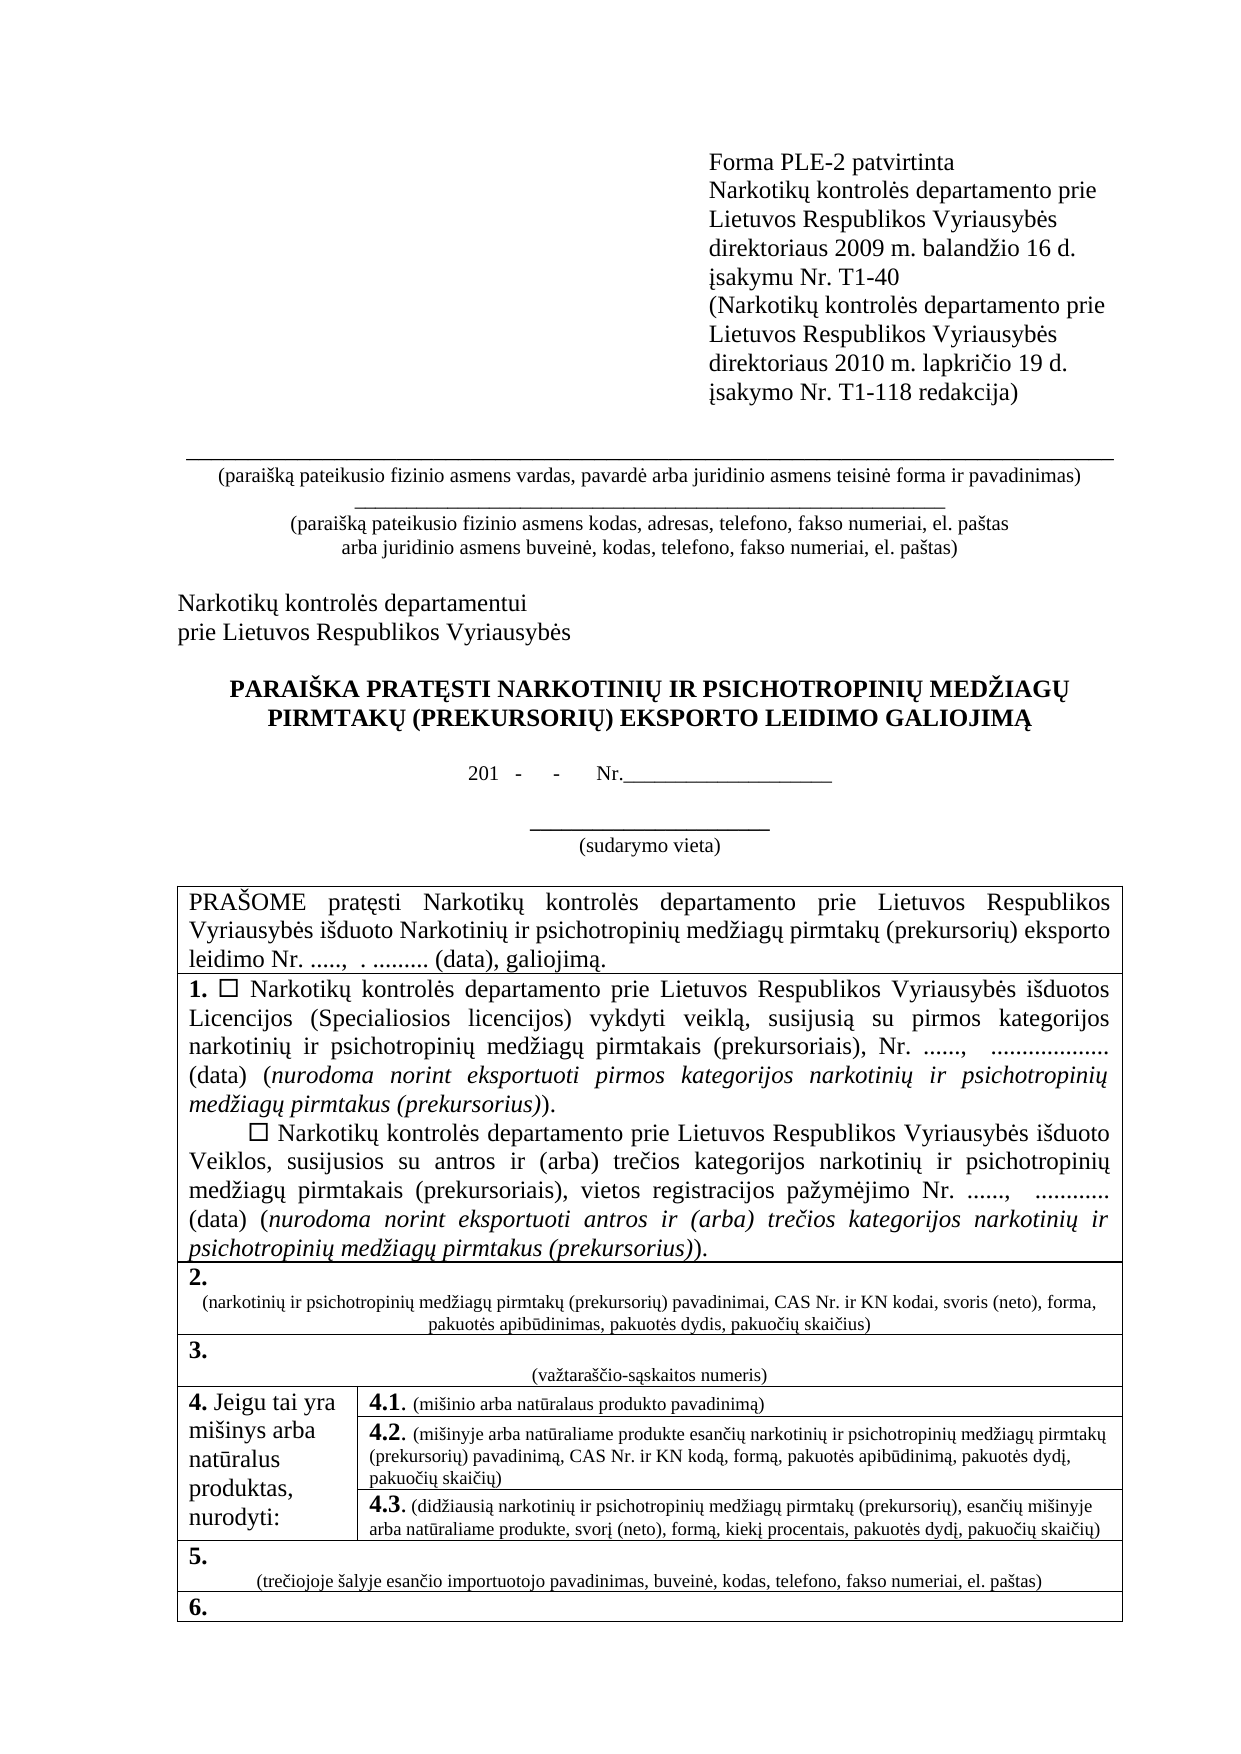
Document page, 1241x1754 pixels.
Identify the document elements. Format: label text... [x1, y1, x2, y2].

text Narkotikų kontrolės departamentui [177, 588, 1122, 617]
text (sudarymo vieta) [177, 833, 1122, 857]
table_cell 5. (trečiojoje šalyje esančio importuotojo pavadinimas, buveinė, kodas, telefono, fakso numeriai, el. paštas) [178, 1541, 1122, 1591]
text direktoriaus 2010 m. lapkričio 19 d. [177, 348, 1122, 377]
text direktoriaus 2009 m. balandžio 16 d. [177, 233, 1122, 262]
text 201 - - Nr.____________________ [177, 761, 1122, 785]
text įsakymo Nr. T1-118 redakcija) [177, 377, 1122, 406]
text Lietuvos Respublikos Vyriausybės [177, 319, 1122, 348]
table_cell 4.3. (didžiausią narkotinių ir psichotropinių medžiagų pirmtakų (prekursorių), esančių mišinyje arba natūraliame produkte, svorį (neto), formą, kiekį procentais, pakuotės dydį, pakuočių skaičių) [358, 1490, 1122, 1540]
table_cell 2. (narkotinių ir psichotropinių medžiagų pirmtakų (prekursorių) pavadinimai, CAS Nr. ir KN kodai, svoris (neto), forma, pakuotės apibūdinimas, pakuotės dydis, pakuočių skaičius) [178, 1263, 1122, 1334]
table_cell 4.2. (mišinyje arba natūraliame produkte esančių narkotinių ir psichotropinių medžiagų pirmtakų (prekursorių) pavadinimą, CAS Nr. ir KN kodą, formą, pakuotės apibūdinimą, pakuotės dydį, pakuočių skaičių) [358, 1417, 1122, 1488]
text _______________________ [177, 809, 1122, 833]
text _ [177, 487, 1122, 511]
text Lietuvos Respublikos Vyriausybės [177, 204, 1122, 233]
table_cell 3. (važtaraščio-sąskaitos numeris) [178, 1335, 1122, 1386]
text (Narkotikų kontrolės departamento prie [177, 291, 1122, 319]
table_cell 6. [178, 1592, 1122, 1621]
text (paraišką pateikusio fizinio asmens kodas, adresas, telefono, fakso numeriai, el. paštas [177, 511, 1122, 535]
text įsakymu Nr. T1-40 [177, 262, 1122, 291]
text PARAIŠKA PRATĘSTI NARKOTINIŲ IR PSICHOTROPINIŲ MEDŽIAGŲ PIRMTAKŲ (PREKURSORIŲ) EKSPORTO LEIDIMO GALIOJIMĄ [177, 674, 1122, 732]
table_cell 1. [] Narkotikų kontrolės departamento prie Lietuvos Respublikos Vyriausybės išduotos Licencijos (Specialiosios licencijos) vykdyti veiklą, susijusią su pirmos kategorijos narkotinių ir psichotropinių medžiagų pirmtakais (prekursoriais), Nr. ......, ................... (data) (nurodoma norint eksportuoti pirmos kategorijos narkotinių ir psichotropinių medžiagų pirmtakus (prekursorius)). [] Narkotikų kontrolės departamento prie Lietuvos Respublikos Vyriausybės išduoto Veiklos, susijusios su antros ir (arba) trečios kategorijos narkotinių ir psichotropinių medžiagų pirmtakais (prekursoriais), vietos registracijos pažymėjimo Nr. ......, ............ (data) (nurodoma norint eksportuoti antros ir (arba) trečios kategorijos narkotinių ir psichotropinių medžiagų pirmtakus (prekursorius)). [178, 974, 1122, 1261]
table_header PRAŠOME pratęsti Narkotikų kontrolės departamento prie Lietuvos Respublikos Vyriausybės išduoto Narkotinių ir psichotropinių medžiagų pirmtakų (prekursorių) eksporto leidimo Nr. ....., . ......... (data), galiojimą. [178, 887, 1122, 973]
text Narkotikų kontrolės departamento prie [177, 176, 1122, 204]
text arba juridinio asmens buveinė, kodas, telefono, fakso numeriai, el. paštas) [177, 535, 1122, 559]
table_cell 4.1. (mišinio arba natūralaus produkto pavadinimą) [358, 1387, 1122, 1416]
text (paraišką pateikusio fizinio asmens vardas, pavardė arba juridinio asmens teisinė forma ir pavadinimas) [177, 463, 1122, 487]
text prie Lietuvos Respublikos Vyriausybės [177, 617, 1122, 646]
text Forma PLE-2 patvirtinta [177, 147, 1122, 176]
table_cell 4. Jeigu tai yra mišinys arba natūralus produktas, nurodyti: [178, 1387, 357, 1540]
text _ [177, 434, 1122, 463]
